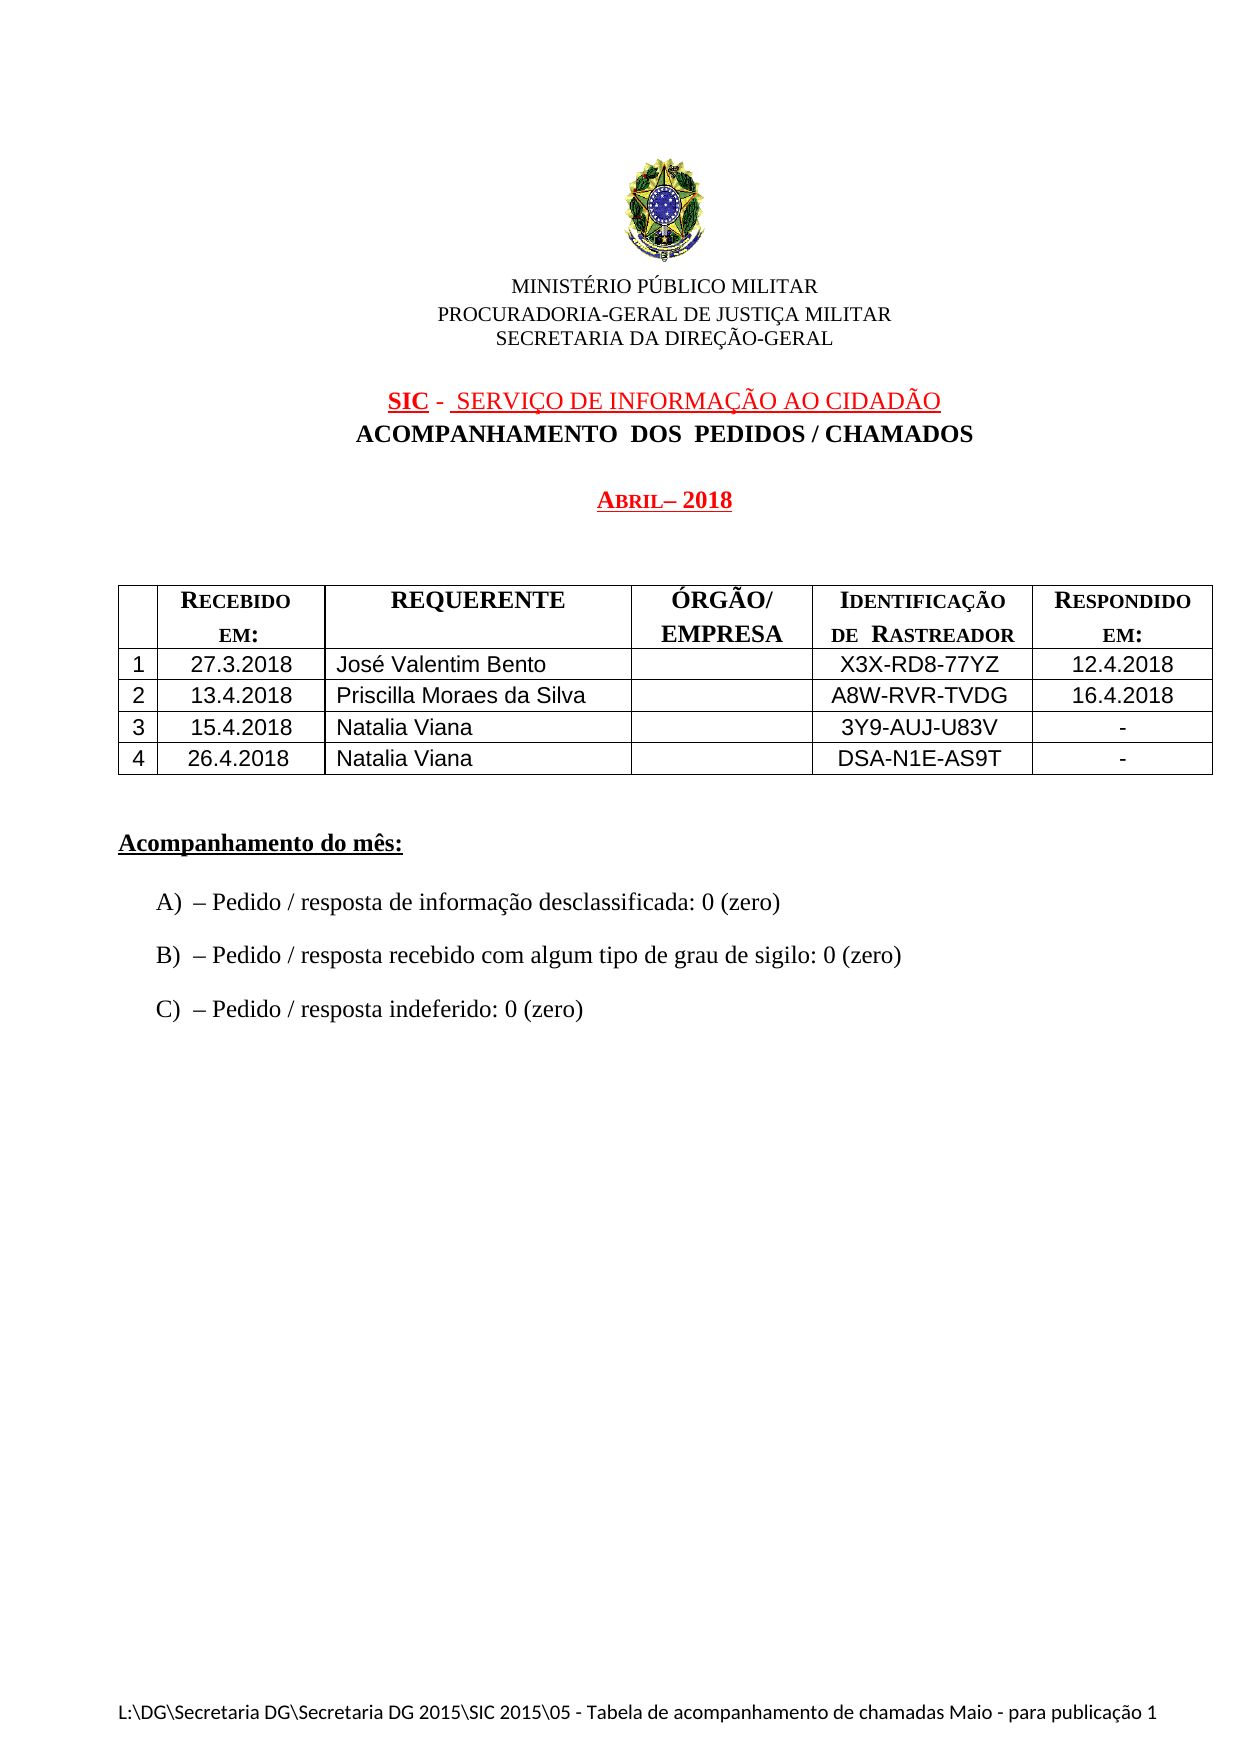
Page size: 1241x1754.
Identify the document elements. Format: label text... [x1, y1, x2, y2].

table_cell 26.4.2018 [158, 743, 324, 774]
table_cell 13.4.2018 [158, 680, 324, 711]
table_cell 3Y9-AUJ-U83V [813, 712, 1032, 742]
list – Pedido / resposta recebido com algum tipo de grau de sigilo: 0 (zero) [156, 940, 1211, 969]
subtitle PROCURADORIA-GERAL DE JUSTIÇA MILITAR [118, 302, 1211, 326]
table_cell X3X-RD8-77YZ [813, 649, 1032, 679]
table_cell 16.4.2018 [1033, 680, 1212, 711]
table_cell 2 [119, 680, 157, 711]
table_cell [632, 712, 812, 742]
table_cell - [1033, 712, 1212, 742]
table_cell Natalia Viana [326, 712, 631, 742]
table_cell 15.4.2018 [158, 712, 324, 742]
text MINISTÉRIO PÚBLICO MILITAR [118, 274, 1211, 298]
table_cell 1 [119, 649, 157, 679]
table_header Recebido em: [158, 586, 324, 647]
table_cell DSA-N1E-AS9T [813, 743, 1032, 774]
table_cell José Valentim Bento [326, 649, 631, 679]
table_cell - [1033, 743, 1212, 774]
table_header Identificação de Rastreador [813, 586, 1032, 647]
table_header REQUERENTE [326, 586, 631, 647]
list – Pedido / resposta de informação desclassificada: 0 (zero) [156, 887, 1211, 915]
text Abril– 2018 [118, 486, 1211, 514]
table_cell [632, 680, 812, 711]
table_cell A8W-RVR-TVDG [813, 680, 1032, 711]
table_cell 27.3.2018 [158, 649, 324, 679]
table_header Respondido em: [1033, 586, 1212, 647]
table_cell Natalia Viana [326, 743, 631, 774]
text SECRETARIA DA DIREÇÃO-GERAL [118, 326, 1211, 350]
table_cell [632, 649, 812, 679]
table_header [119, 586, 157, 647]
text ACOMPANHAMENTO DOS PEDIDOS / CHAMADOS [118, 419, 1211, 448]
table_header ÓRGÃO/ EMPRESA [632, 586, 812, 647]
list – Pedido / resposta indeferido: 0 (zero) [156, 994, 1211, 1023]
table_cell [632, 743, 812, 774]
text SIC - SERVIÇO DE INFORMAÇÃO AO CIDADÃO [118, 386, 1211, 415]
table_cell 12.4.2018 [1033, 649, 1212, 679]
table_cell 3 [119, 712, 157, 742]
text Acompanhamento do mês: [118, 828, 1211, 857]
table_cell 4 [119, 743, 157, 774]
table_cell Priscilla Moraes da Silva [326, 680, 631, 711]
